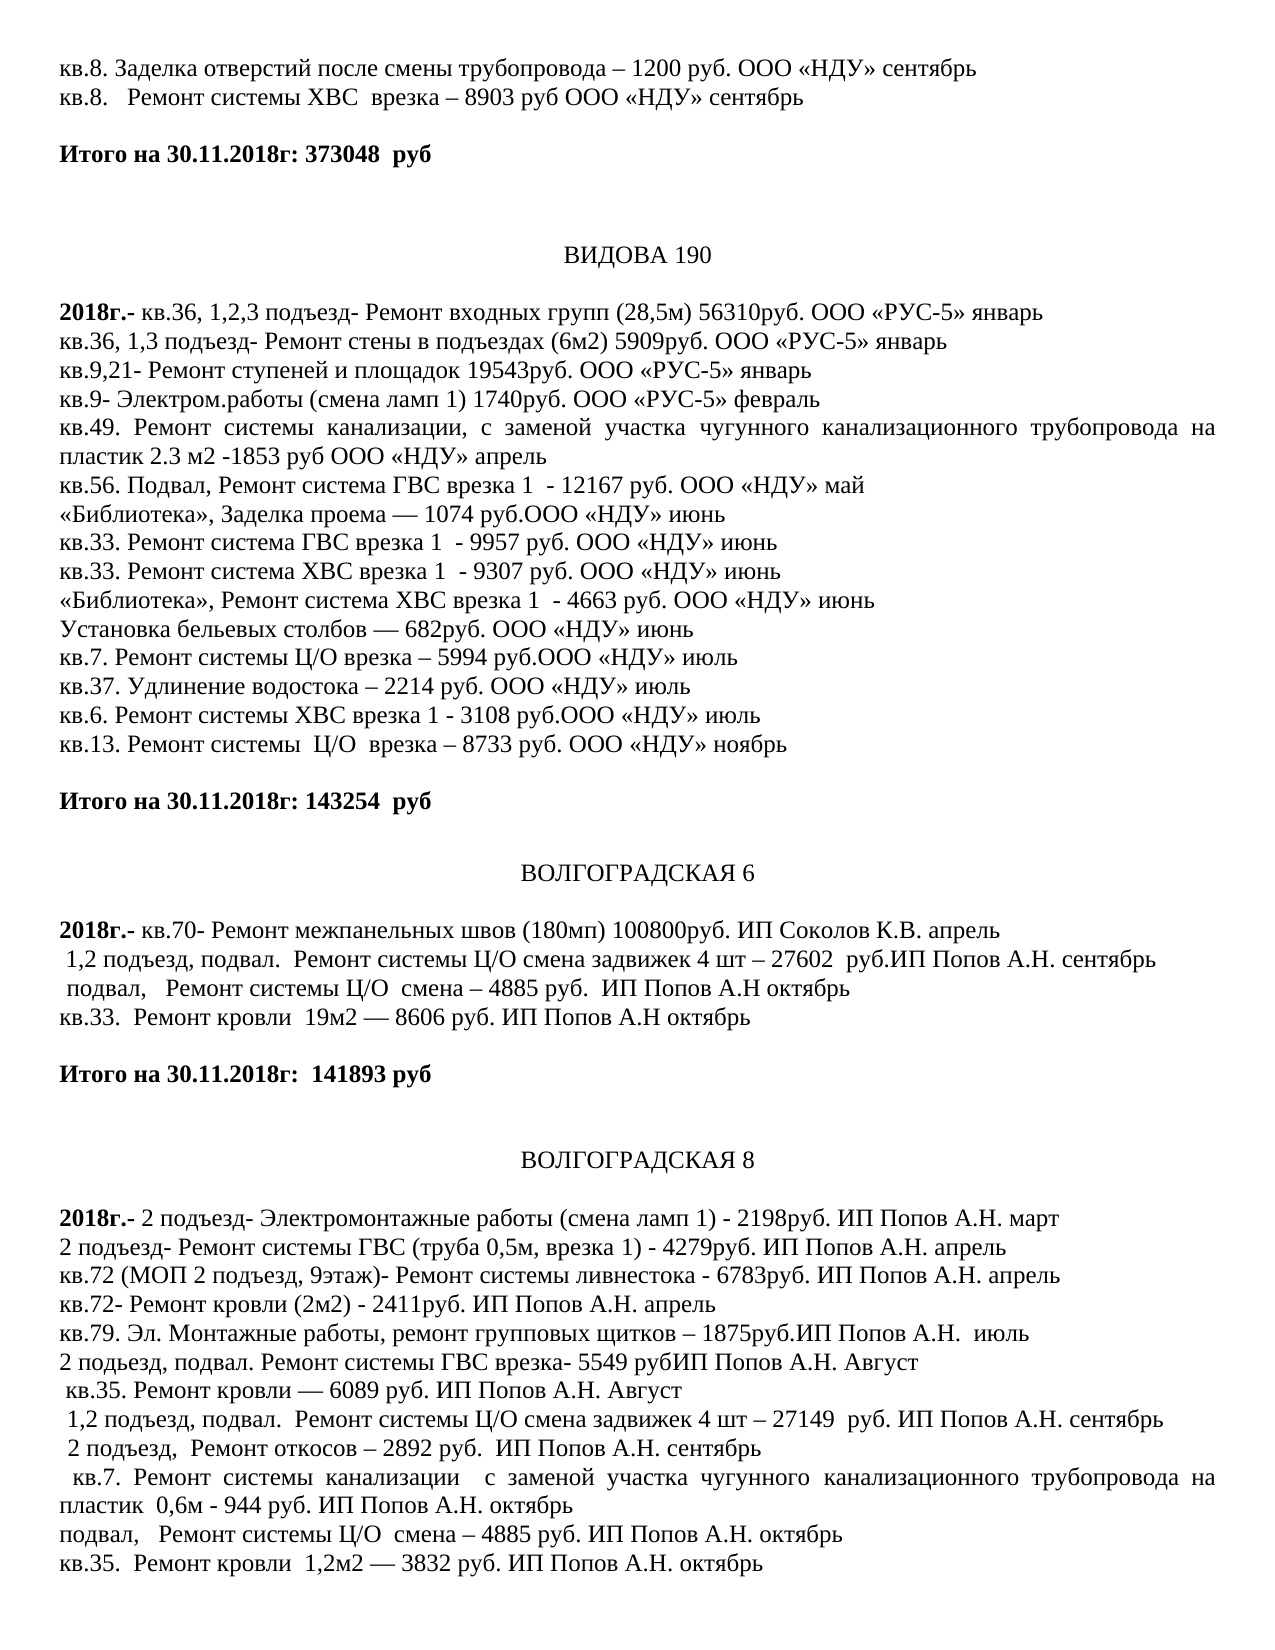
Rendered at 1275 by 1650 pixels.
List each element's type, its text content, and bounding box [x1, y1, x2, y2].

text кв.79. Эл. Монтажные работы, ремонт групповых щитков – 1875руб.ИП Попов А.Н. июль [59, 1318, 1216, 1347]
text 2 подъезд- Ремонт системы ГВС (труба 0,5м, врезка 1) - 4279руб. ИП Попов А.Н. апрель [59, 1232, 1216, 1261]
text кв.72- Ремонт кровли (2м2) - 2411руб. ИП Попов А.Н. апрель [59, 1289, 1216, 1318]
text 2 подъезд, Ремонт откосов – 2892 руб. ИП Попов А.Н. сентябрь [59, 1433, 1216, 1462]
text кв.56. Подвал, Ремонт система ГВС врезка 1 - 12167 руб. ООО «НДУ» май [59, 470, 1216, 499]
text кв.72 (МОП 2 подъезд, 9этаж)- Ремонт системы ливнестока - 6783руб. ИП Попов А.Н. апрель [59, 1261, 1216, 1289]
text Итого на 30.11.2018г: 373048 руб [59, 139, 1216, 168]
text 2 подьезд, подвал. Ремонт системы ГВС врезка- 5549 рубИП Попов А.Н. Август [59, 1347, 1216, 1376]
text ВОЛГОГРАДСКАЯ 8 [59, 1146, 1216, 1174]
text кв.49. Ремонт системы канализации, с заменой участка чугунного канализационного трубопровода на пластик 2.3 м2 -1853 руб ООО «НДУ» апрель [59, 412, 1216, 470]
text кв.35. Ремонт кровли 1,2м2 — 3832 руб. ИП Попов А.Н. октябрь [59, 1548, 1216, 1577]
text ВОЛГОГРАДСКАЯ 6 [59, 858, 1216, 887]
text «Библиотека», Заделка проема — 1074 руб.ООО «НДУ» июнь [59, 499, 1216, 527]
text кв.7. Ремонт системы канализации с заменой участка чугунного канализационного трубопровода на пластик 0,6м - 944 руб. ИП Попов А.Н. октябрь [59, 1462, 1216, 1519]
text подвал, Ремонт системы Ц/О смена – 4885 руб. ИП Попов А.Н октябрь [59, 973, 1216, 1002]
text кв.13. Ремонт системы Ц/О врезка – 8733 руб. ООО «НДУ» ноябрь [59, 729, 1216, 757]
text кв.6. Ремонт системы ХВС врезка 1 - 3108 руб.ООО «НДУ» июль [59, 700, 1216, 729]
text подвал, Ремонт системы Ц/О смена – 4885 руб. ИП Попов А.Н. октябрь [59, 1519, 1216, 1548]
text 2018г.- 2 подъезд- Электромонтажные работы (смена ламп 1) - 2198руб. ИП Попов А.Н. март [59, 1203, 1216, 1232]
text Итого на 30.11.2018г: 143254 руб [59, 786, 1216, 815]
text 1,2 подъезд, подвал. Ремонт системы Ц/О смена задвижек 4 шт – 27149 руб. ИП Попов А.Н. сентябрь [59, 1404, 1216, 1433]
text кв.36, 1,3 подъезд- Ремонт стены в подъездах (6м2) 5909руб. ООО «РУС-5» январь [59, 326, 1216, 355]
text кв.37. Удлинение водостока – 2214 руб. ООО «НДУ» июль [59, 671, 1216, 700]
text кв.33. Ремонт кровли 19м2 — 8606 руб. ИП Попов А.Н октябрь [59, 1002, 1216, 1031]
text кв.9,21- Ремонт ступеней и площадок 19543руб. ООО «РУС-5» январь [59, 355, 1216, 384]
text Установка бельевых столбов — 682руб. ООО «НДУ» июнь [59, 614, 1216, 642]
text 2018г.- кв.70- Ремонт межпанельных швов (180мп) 100800руб. ИП Соколов К.В. апрель [59, 916, 1216, 944]
text 2018г.- кв.36, 1,2,3 подъезд- Ремонт входных групп (28,5м) 56310руб. ООО «РУС-5» январь [59, 297, 1216, 326]
text ВИДОВА 190 [59, 240, 1216, 269]
text кв.35. Ремонт кровли — 6089 руб. ИП Попов А.Н. Август [59, 1376, 1216, 1404]
text Итого на 30.11.2018г: 141893 руб [59, 1059, 1216, 1088]
text «Библиотека», Ремонт система ХВС врезка 1 - 4663 руб. ООО «НДУ» июнь [59, 585, 1216, 614]
text кв.33. Ремонт система ГВС врезка 1 - 9957 руб. ООО «НДУ» июнь [59, 527, 1216, 556]
text кв.8. Ремонт системы ХВС врезка – 8903 руб ООО «НДУ» сентябрь [59, 82, 1216, 111]
text кв.8. Заделка отверстий после смены трубопровода – 1200 руб. ООО «НДУ» сентябрь [59, 53, 1216, 82]
text кв.33. Ремонт система ХВС врезка 1 - 9307 руб. ООО «НДУ» июнь [59, 556, 1216, 585]
text кв.7. Ремонт системы Ц/О врезка – 5994 руб.ООО «НДУ» июль [59, 642, 1216, 671]
text 1,2 подъезд, подвал. Ремонт системы Ц/О смена задвижек 4 шт – 27602 руб.ИП Попов А.Н. сентябрь [59, 944, 1216, 973]
text кв.9- Электром.работы (смена ламп 1) 1740руб. ООО «РУС-5» февраль [59, 384, 1216, 412]
